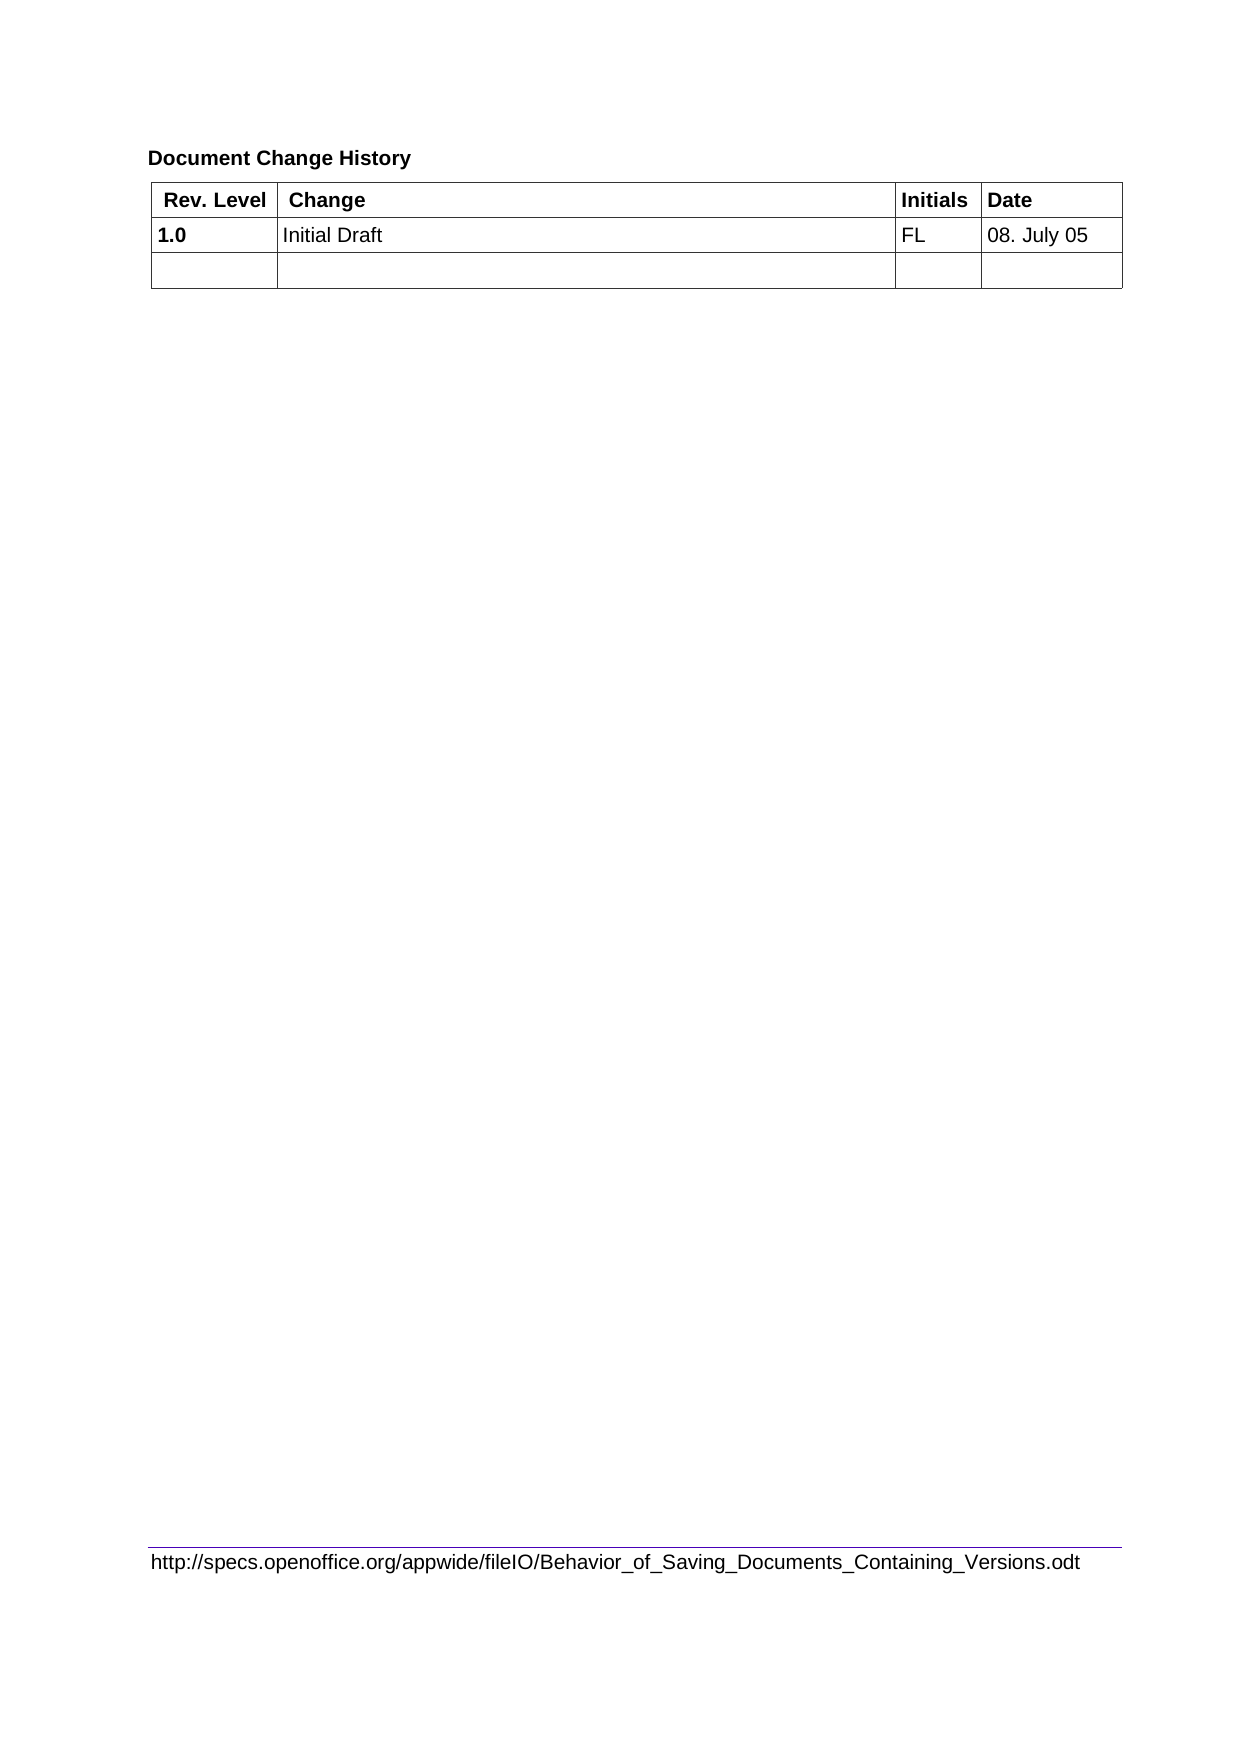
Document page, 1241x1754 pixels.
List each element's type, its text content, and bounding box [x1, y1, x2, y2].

text Document Change History [148, 146, 1122, 170]
table_header Initials [896, 183, 981, 217]
table_cell [982, 253, 1122, 288]
table_cell FL [896, 218, 981, 252]
table_cell 1.0 [152, 218, 277, 252]
table_header Change [278, 183, 895, 217]
table_cell Initial Draft [278, 218, 895, 252]
table_cell [278, 253, 895, 288]
table_header Rev. Level [152, 183, 277, 217]
table_cell [896, 253, 981, 288]
table_header Date [982, 183, 1122, 217]
table_cell 08. July 05 [982, 218, 1122, 252]
table_cell [152, 253, 277, 288]
